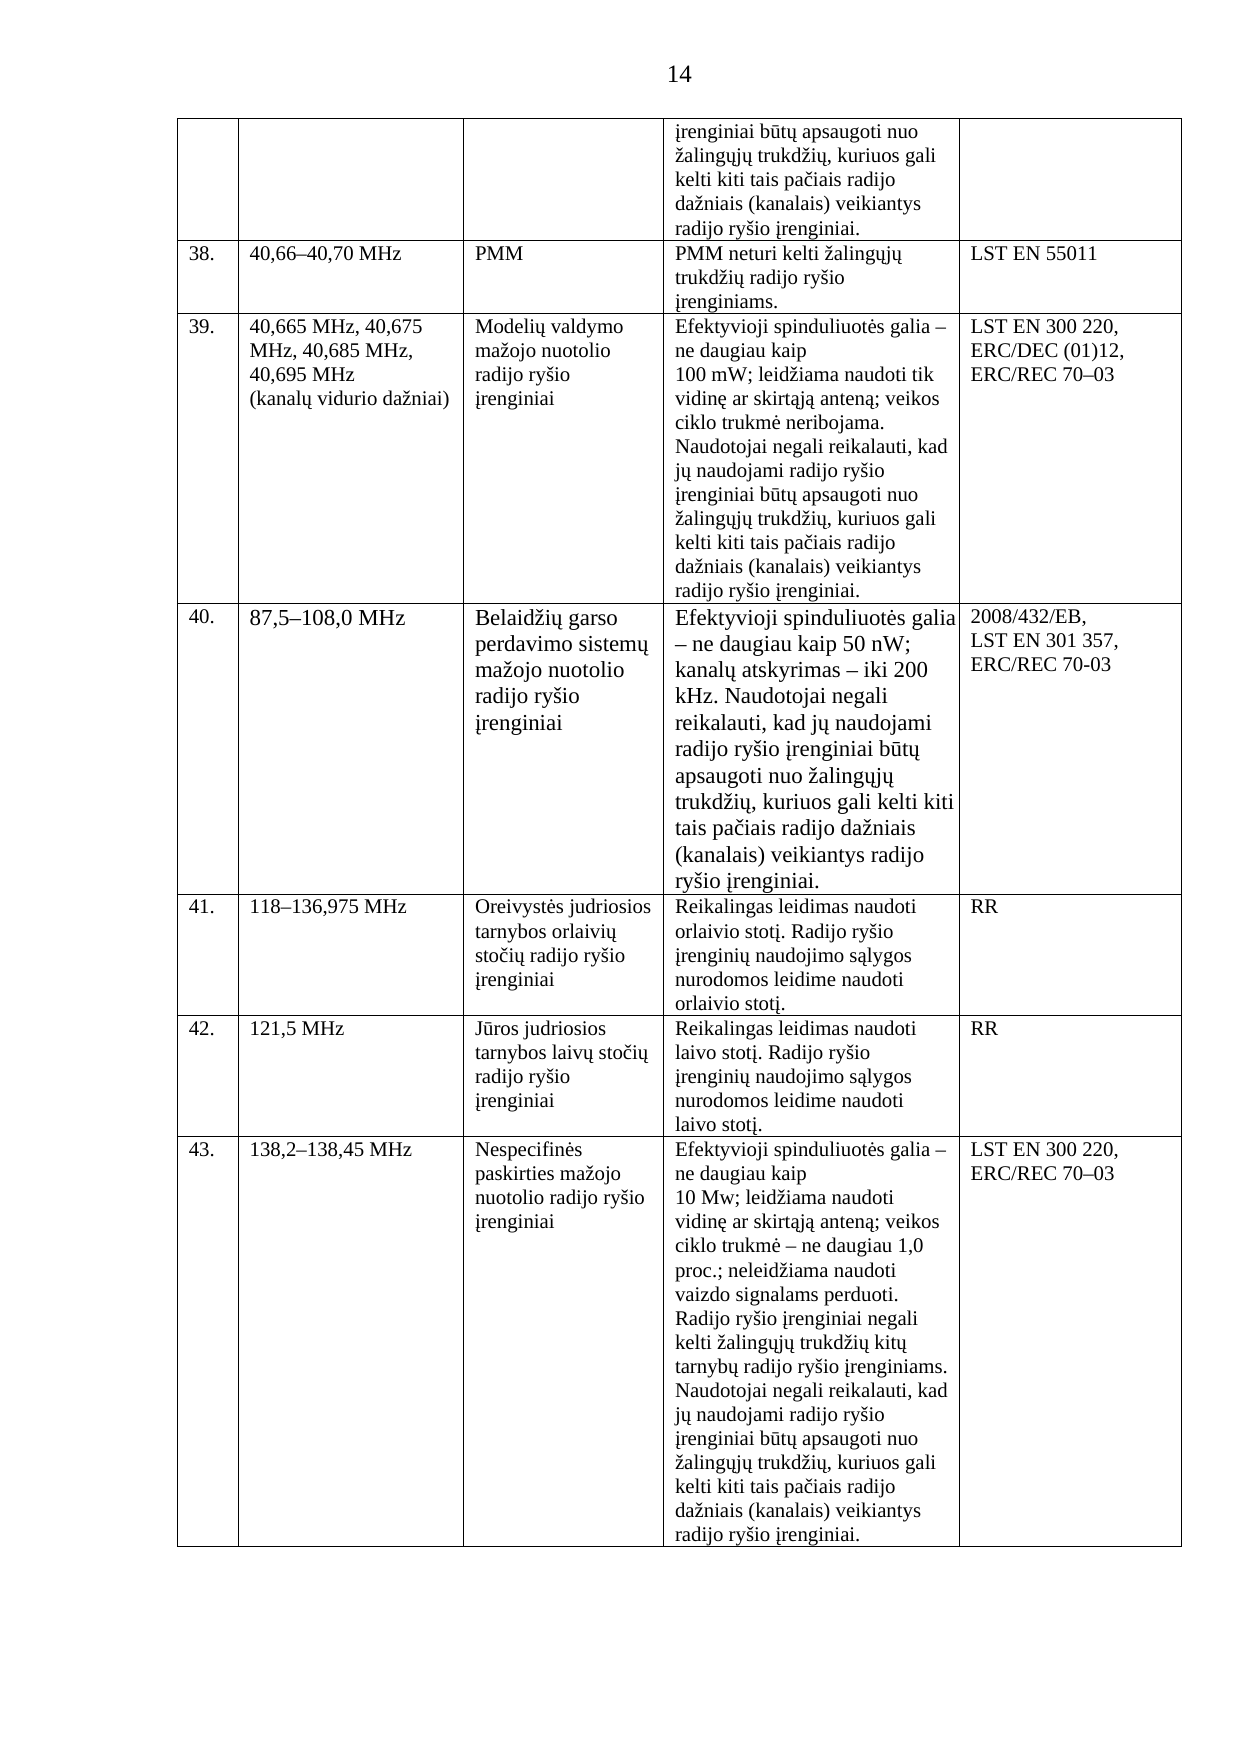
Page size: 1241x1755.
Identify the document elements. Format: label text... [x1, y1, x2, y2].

table_cell 2008/432/EB, LST EN 301 357, ERC/REC 70-03 [960, 604, 1181, 893]
table_cell Reikalingas leidimas naudoti laivo stotį. Radijo ryšio įrenginių naudojimo sąlygos nurodomos leidime naudoti laivo stotį. [664, 1016, 959, 1136]
table_cell 39. [178, 314, 238, 602]
table_cell Efektyvioji spinduliuotės galia – ne daugiau kaip 100 mW; leidžiama naudoti tik vidinę ar skirtąją anteną; veikos ciklo trukmė neribojama. Naudotojai negali reikalauti, kad jų naudojami radijo ryšio įrenginiai būtų apsaugoti nuo žalingųjų trukdžių, kuriuos gali kelti kiti tais pačiais radijo dažniais (kanalais) veikiantys radijo ryšio įrenginiai. [664, 314, 959, 602]
table_cell PMM [464, 241, 663, 313]
table_cell 87,5–108,0 MHz [239, 604, 463, 893]
table_cell [464, 119, 663, 239]
table_cell 42. [178, 1016, 238, 1136]
table_cell [960, 119, 1181, 239]
table_cell 40,66–40,70 MHz [239, 241, 463, 313]
table_cell LST EN 55011 [960, 241, 1181, 313]
table_cell RR [960, 1016, 1181, 1136]
table_cell Jūros judriosios tarnybos laivų stočių radijo ryšio įrenginiai [464, 1016, 663, 1136]
table_cell [239, 119, 463, 239]
table_cell 41. [178, 895, 238, 1015]
table_cell įrenginiai būtų apsaugoti nuo žalingųjų trukdžių, kuriuos gali kelti kiti tais pačiais radijo dažniais (kanalais) veikiantys radijo ryšio įrenginiai. [664, 119, 959, 239]
table_cell LST EN 300 220, ERC/DEC (01)12, ERC/REC 70–03 [960, 314, 1181, 602]
table_cell Nespecifinės paskirties mažojo nuotolio radijo ryšio įrenginiai [464, 1137, 663, 1546]
table_cell Efektyvioji spinduliuotės galia – ne daugiau kaip 50 nW; kanalų atskyrimas – iki 200 kHz. Naudotojai negali reikalauti, kad jų naudojami radijo ryšio įrenginiai būtų apsaugoti nuo žalingųjų trukdžių, kuriuos gali kelti kiti tais pačiais radijo dažniais (kanalais) veikiantys radijo ryšio įrenginiai. [664, 604, 959, 893]
table_cell RR [960, 895, 1181, 1015]
table_cell Efektyvioji spinduliuotės galia – ne daugiau kaip 10 Mw; leidžiama naudoti vidinę ar skirtąją anteną; veikos ciklo trukmė – ne daugiau 1,0 proc.; neleidžiama naudoti vaizdo signalams perduoti. Radijo ryšio įrenginiai negali kelti žalingųjų trukdžių kitų tarnybų radijo ryšio įrenginiams. Naudotojai negali reikalauti, kad jų naudojami radijo ryšio įrenginiai būtų apsaugoti nuo žalingųjų trukdžių, kuriuos gali kelti kiti tais pačiais radijo dažniais (kanalais) veikiantys radijo ryšio įrenginiai. [664, 1137, 959, 1546]
table_cell 43. [178, 1137, 238, 1546]
table_cell Modelių valdymo mažojo nuotolio radijo ryšio įrenginiai [464, 314, 663, 602]
table_cell 38. [178, 241, 238, 313]
table_cell 40,665 MHz, 40,675 MHz, 40,685 MHz, 40,695 MHz (kanalų vidurio dažniai) [239, 314, 463, 602]
table_cell 138,2–138,45 MHz [239, 1137, 463, 1546]
table_cell Oreivystės judriosios tarnybos orlaivių stočių radijo ryšio įrenginiai [464, 895, 663, 1015]
table_cell Belaidžių garso perdavimo sistemų mažojo nuotolio radijo ryšio įrenginiai [464, 604, 663, 893]
table_cell 121,5 MHz [239, 1016, 463, 1136]
table_cell 118–136,975 MHz [239, 895, 463, 1015]
table_cell PMM neturi kelti žalingųjų trukdžių radijo ryšio įrenginiams. [664, 241, 959, 313]
table_cell LST EN 300 220, ERC/REC 70–03 [960, 1137, 1181, 1546]
table_cell [178, 119, 238, 239]
table_cell Reikalingas leidimas naudoti orlaivio stotį. Radijo ryšio įrenginių naudojimo sąlygos nurodomos leidime naudoti orlaivio stotį. [664, 895, 959, 1015]
table_cell 40. [178, 604, 238, 893]
